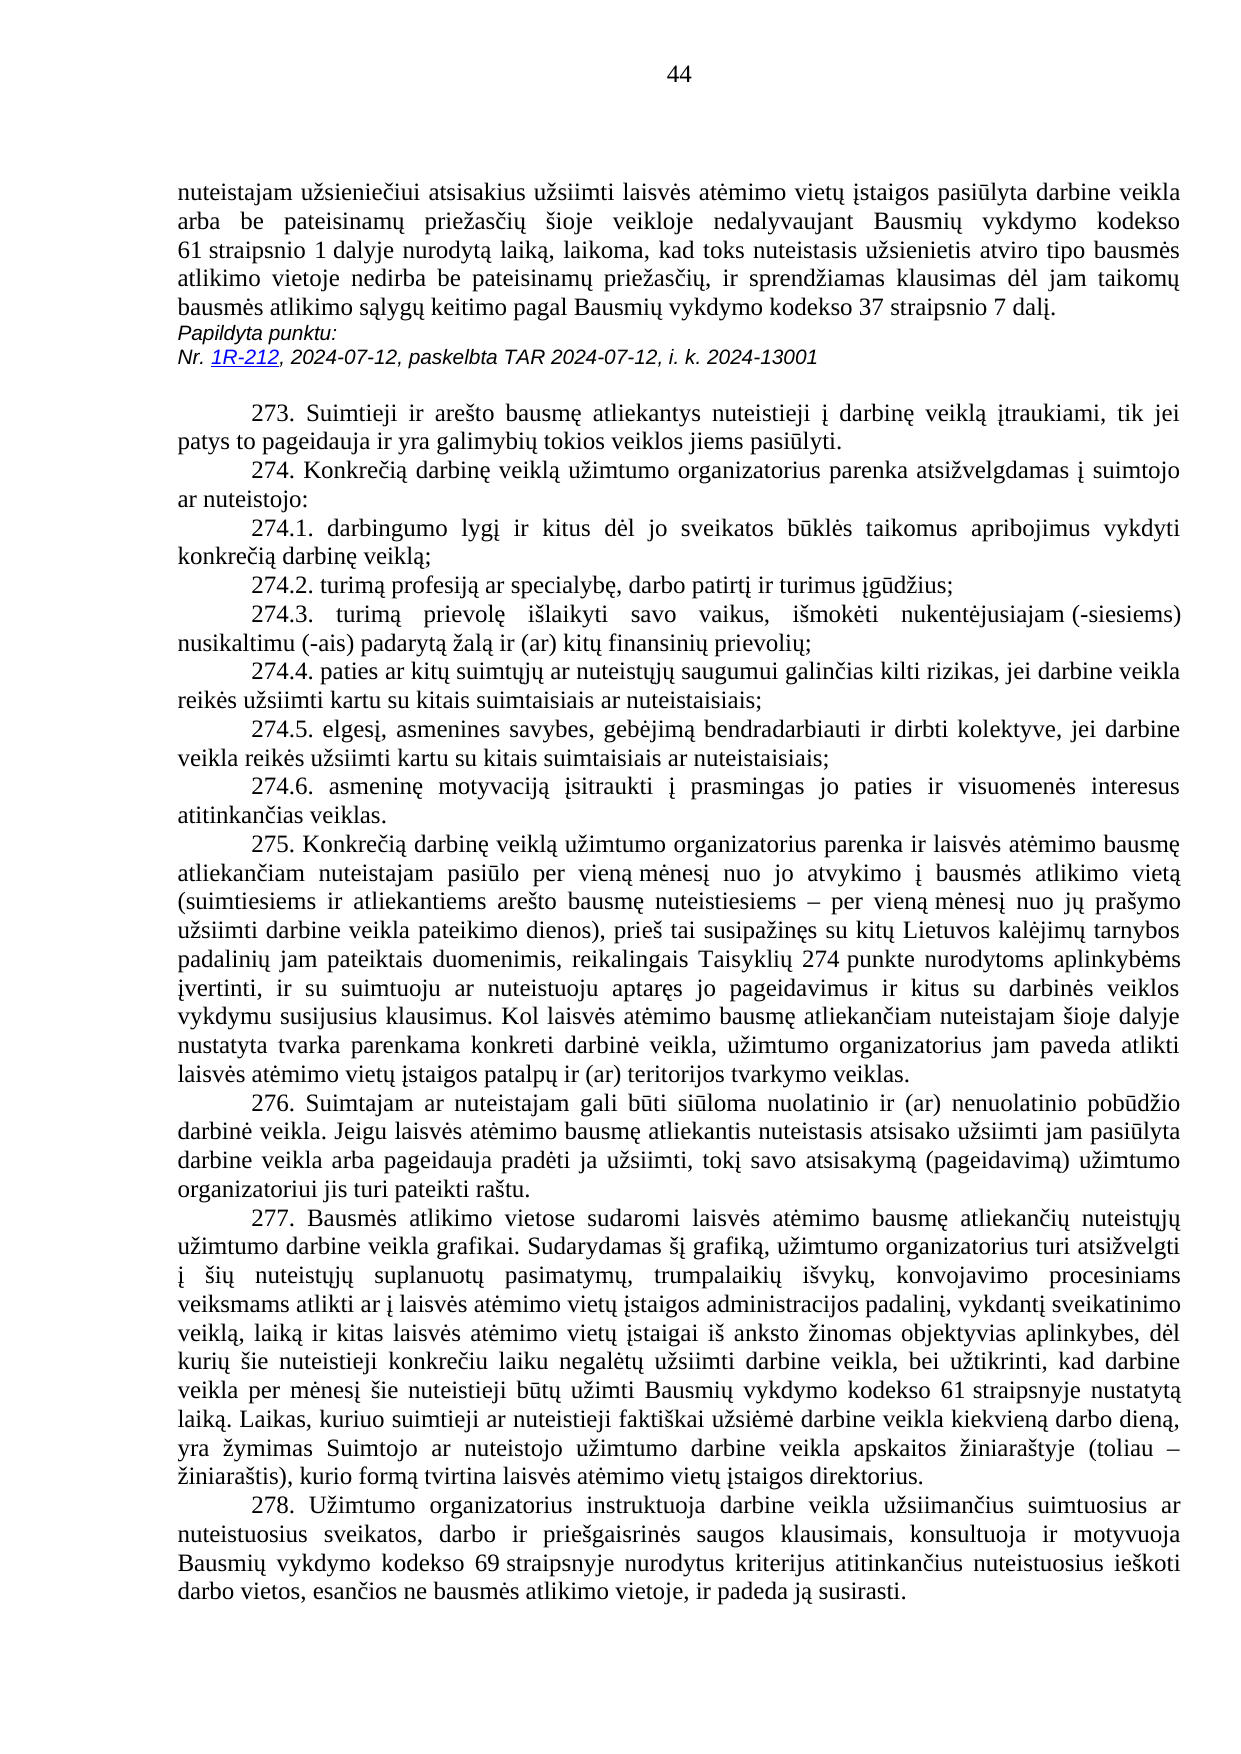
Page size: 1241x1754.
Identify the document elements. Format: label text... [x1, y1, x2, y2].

text 274. Konkrečią darbinę veiklą užimtumo organizatorius parenka atsižvelgdamas į suimtojo ar nuteistojo: [177, 455, 1181, 513]
text 274.5. elgesį, asmenines savybes, gebėjimą bendradarbiauti ir dirbti kolektyve, jei darbine veikla reikės užsiimti kartu su kitais suimtaisiais ar nuteistaisiais; [177, 714, 1181, 771]
text Nr. 1R-212, 2024-07-12, paskelbta TAR 2024-07-12, i. k. 2024-13001 [177, 345, 1181, 369]
text 274.4. paties ar kitų suimtųjų ar nuteistųjų saugumui galinčias kilti rizikas, jei darbine veikla reikės užsiimti kartu su kitais suimtaisiais ar nuteistaisiais; [177, 656, 1181, 714]
text 274.3. turimą prievolę išlaikyti savo vaikus, išmokėti nukentėjusiajam (-siesiems) nusikaltimu (-ais) padarytą žalą ir (ar) kitų finansinių prievolių; [177, 599, 1181, 656]
text nuteistajam užsieniečiui atsisakius užsiimti laisvės atėmimo vietų įstaigos pasiūlyta darbine veikla arba be pateisinamų priežasčių šioje veikloje nedalyvaujant Bausmių vykdymo kodekso 61 straipsnio 1 dalyje nurodytą laiką, laikoma, kad toks nuteistasis užsienietis atviro tipo bausmės atlikimo vietoje nedirba be pateisinamų priežasčių, ir sprendžiamas klausimas dėl jam taikomų bausmės atlikimo sąlygų keitimo pagal Bausmių vykdymo kodekso 37 straipsnio 7 dalį. [177, 177, 1181, 321]
text 274.6. asmeninę motyvaciją įsitraukti į prasmingas jo paties ir visuomenės interesus atitinkančias veiklas. [177, 771, 1181, 829]
text 275. Konkrečią darbinę veiklą užimtumo organizatorius parenka ir laisvės atėmimo bausmę atliekančiam nuteistajam pasiūlo per vieną mėnesį nuo jo atvykimo į bausmės atlikimo vietą (suimtiesiems ir atliekantiems arešto bausmę nuteistiesiems – per vieną mėnesį nuo jų prašymo užsiimti darbine veikla pateikimo dienos), prieš tai susipažinęs su kitų Lietuvos kalėjimų tarnybos padalinių jam pateiktais duomenimis, reikalingais Taisyklių 274 punkte nurodytoms aplinkybėms įvertinti, ir su suimtuoju ar nuteistuoju aptaręs jo pageidavimus ir kitus su darbinės veiklos vykdymu susijusius klausimus. Kol laisvės atėmimo bausmę atliekančiam nuteistajam šioje dalyje nustatyta tvarka parenkama konkreti darbinė veikla, užimtumo organizatorius jam paveda atlikti laisvės atėmimo vietų įstaigos patalpų ir (ar) teritorijos tvarkymo veiklas. [177, 829, 1181, 1088]
text Papildyta punktu: [177, 321, 1181, 345]
text 277. Bausmės atlikimo vietose sudaromi laisvės atėmimo bausmę atliekančių nuteistųjų užimtumo darbine veikla grafikai. Sudarydamas šį grafiką, užimtumo organizatorius turi atsižvelgti į šių nuteistųjų suplanuotų pasimatymų, trumpalaikių išvykų, konvojavimo procesiniams veiksmams atlikti ar į laisvės atėmimo vietų įstaigos administracijos padalinį, vykdantį sveikatinimo veiklą, laiką ir kitas laisvės atėmimo vietų įstaigai iš anksto žinomas objektyvias aplinkybes, dėl kurių šie nuteistieji konkrečiu laiku negalėtų užsiimti darbine veikla, bei užtikrinti, kad darbine veikla per mėnesį šie nuteistieji būtų užimti Bausmių vykdymo kodekso 61 straipsnyje nustatytą laiką. Laikas, kuriuo suimtieji ar nuteistieji faktiškai užsiėmė darbine veikla kiekvieną darbo dieną, yra žymimas Suimtojo ar nuteistojo užimtumo darbine veikla apskaitos žiniaraštyje (toliau – žiniaraštis), kurio formą tvirtina laisvės atėmimo vietų įstaigos direktorius. [177, 1203, 1181, 1490]
text 273. Suimtieji ir arešto bausmę atliekantys nuteistieji į darbinę veiklą įtraukiami, tik jei patys to pageidauja ir yra galimybių tokios veiklos jiems pasiūlyti. [177, 398, 1181, 455]
text 274.2. turimą profesiją ar specialybę, darbo patirtį ir turimus įgūdžius; [177, 570, 1181, 599]
text 278. Užimtumo organizatorius instruktuoja darbine veikla užsiimančius suimtuosius ar nuteistuosius sveikatos, darbo ir priešgaisrinės saugos klausimais, konsultuoja ir motyvuoja Bausmių vykdymo kodekso 69 straipsnyje nurodytus kriterijus atitinkančius nuteistuosius ieškoti darbo vietos, esančios ne bausmės atlikimo vietoje, ir padeda ją susirasti. [177, 1490, 1181, 1605]
text 274.1. darbingumo lygį ir kitus dėl jo sveikatos būklės taikomus apribojimus vykdyti konkrečią darbinę veiklą; [177, 513, 1181, 570]
text 276. Suimtajam ar nuteistajam gali būti siūloma nuolatinio ir (ar) nenuolatinio pobūdžio darbinė veikla. Jeigu laisvės atėmimo bausmę atliekantis nuteistasis atsisako užsiimti jam pasiūlyta darbine veikla arba pageidauja pradėti ja užsiimti, tokį savo atsisakymą (pageidavimą) užimtumo organizatoriui jis turi pateikti raštu. [177, 1088, 1181, 1203]
